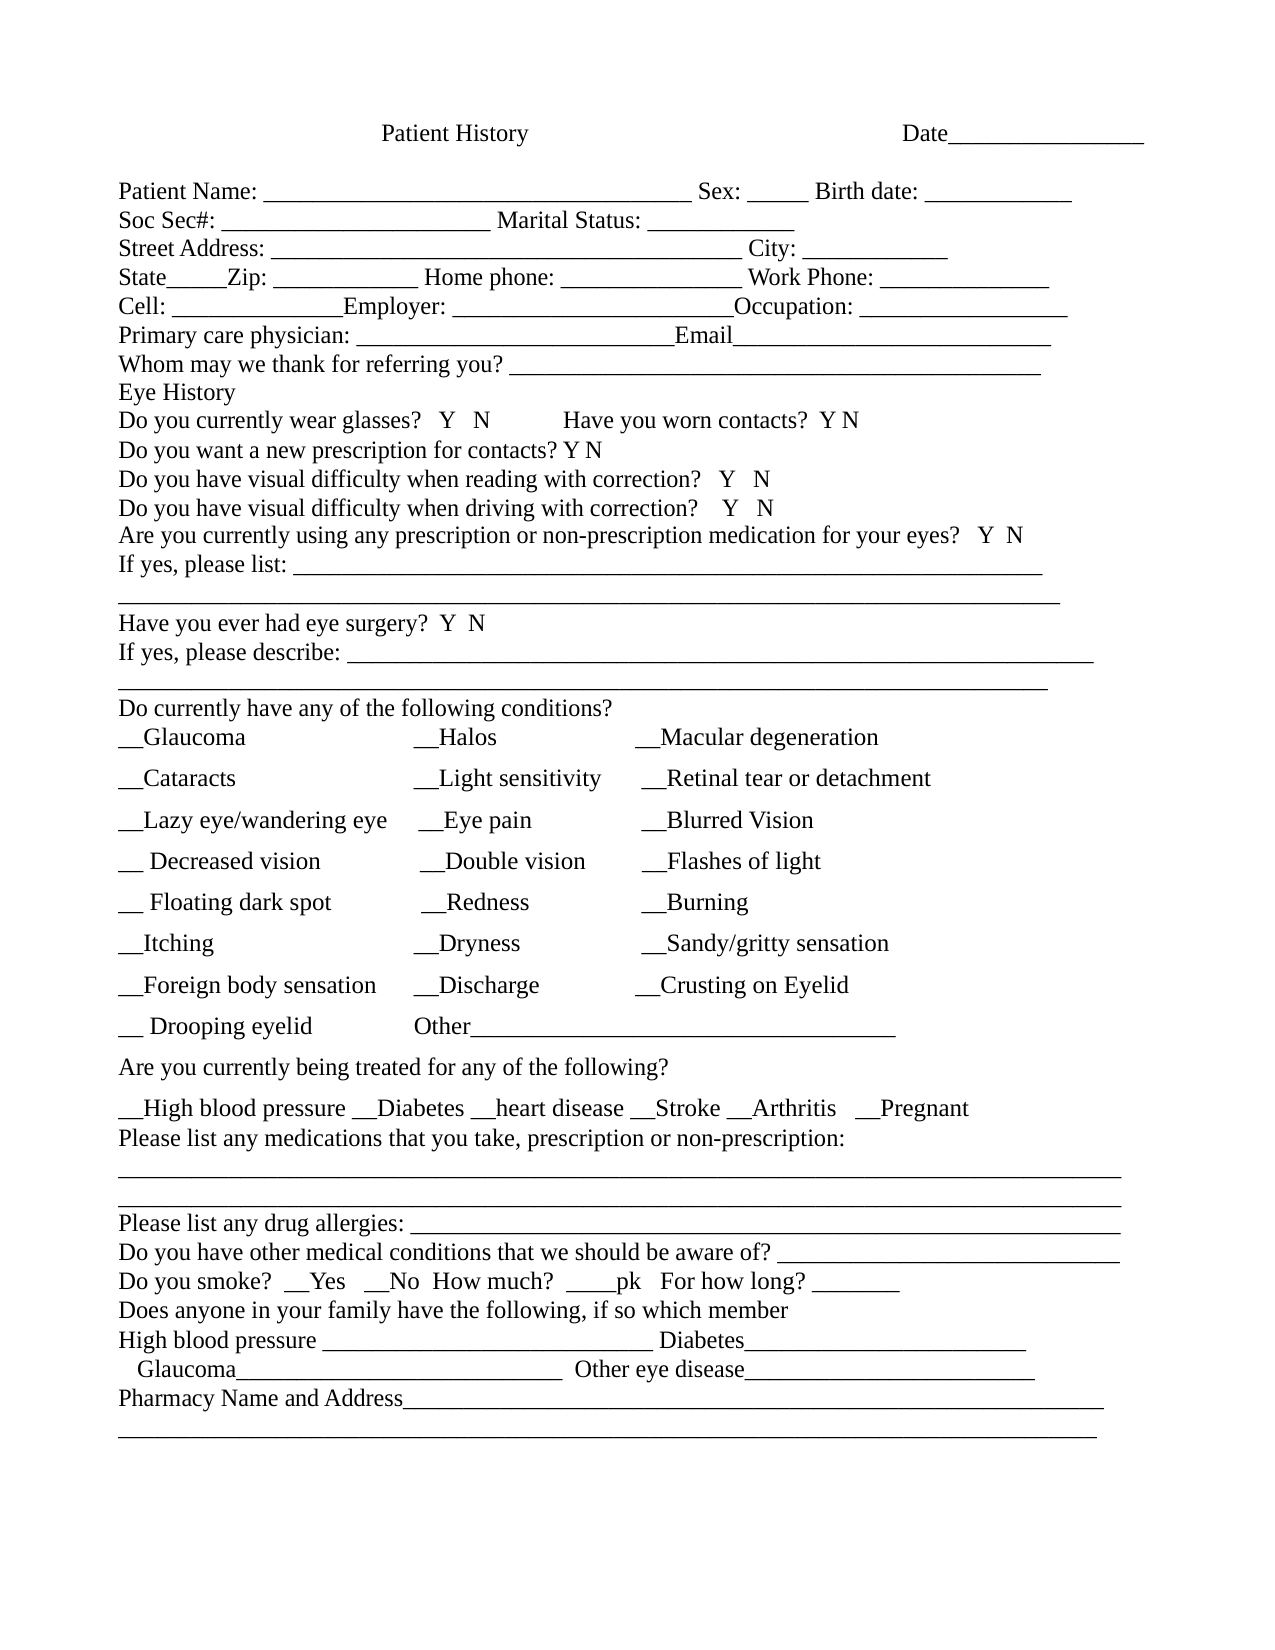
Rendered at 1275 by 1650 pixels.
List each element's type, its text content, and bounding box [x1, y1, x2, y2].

text Are you currently being treated for any of the following? [118, 1052, 1157, 1081]
text __Glaucoma __Halos __Macular degeneration [118, 722, 1157, 751]
text Do you have visual difficulty when driving with correction? Y N [118, 493, 1157, 522]
text Soc Sec#: ______________________ Marital Status: ____________ [118, 206, 1157, 235]
text Please list any medications that you take, prescription or non-prescription: [118, 1123, 1157, 1152]
text __ Decreased vision __Double vision __Flashes of light [118, 846, 1157, 875]
text Patient History Date________________ [118, 118, 1157, 147]
text Do currently have any of the following conditions? [118, 693, 1157, 722]
text __________________________________________________________________________________ [118, 1152, 1157, 1181]
text Do you have other medical conditions that we should be aware of? ____________________________ [118, 1237, 1157, 1266]
text ____________________________________________________________________________ [118, 666, 1157, 693]
text Please list any drug allergies: __________________________________________________________ [118, 1210, 1157, 1237]
text If yes, please list: ______________________________________________________________ [118, 549, 1157, 578]
text Do you want a new prescription for contacts? Y N [118, 435, 1157, 464]
text Patient Name: ___________________________________ Sex: _____ Birth date: ____________ [118, 176, 1157, 206]
text Street Address: _______________________________________ City: ____________ [118, 235, 1157, 262]
text Eye History [118, 378, 1157, 406]
text __ Drooping eyelid Other__________________________________ [118, 1011, 1157, 1040]
text Glaucoma___________________________ Other eye disease________________________ [118, 1354, 1157, 1383]
text _________________________________________________________________________________ [118, 1412, 1157, 1441]
text Cell: ______________Employer: _______________________Occupation: _________________ [118, 291, 1157, 320]
text Do you smoke? __Yes __No How much? ____pk For how long? _______ [118, 1266, 1157, 1296]
text __Cataracts __Light sensitivity __Retinal tear or detachment [118, 763, 1157, 792]
text Do you have visual difficulty when reading with correction? Y N [118, 464, 1157, 493]
text __Foreign body sensation __Discharge __Crusting on Eyelid [118, 970, 1157, 998]
text __ Floating dark spot __Redness __Burning [118, 887, 1157, 916]
text Are you currently using any prescription or non-prescription medication for your eyes? Y N [118, 522, 1157, 549]
text Have you ever had eye surgery? Y N [118, 608, 1157, 637]
text __Lazy eye/wandering eye __Eye pain __Blurred Vision [118, 805, 1157, 833]
text High blood pressure ___________________________ Diabetes_______________________ [118, 1325, 1157, 1354]
text Primary care physician: __________________________Email__________________________ [118, 320, 1157, 349]
text Do you currently wear glasses? Y N Have you worn contacts? Y N [118, 406, 1157, 435]
text Does anyone in your family have the following, if so which member [118, 1296, 1157, 1325]
text Whom may we thank for referring you? ____________________________________________ [118, 349, 1157, 378]
text If yes, please describe: _____________________________________________________________ [118, 637, 1157, 666]
text Pharmacy Name and Address__________________________________________________________ [118, 1383, 1157, 1412]
text __________________________________________________________________________________ [118, 1181, 1157, 1210]
text __High blood pressure __Diabetes __heart disease __Stroke __Arthritis __Pregnant [118, 1093, 1157, 1123]
text __Itching __Dryness __Sandy/gritty sensation [118, 928, 1157, 957]
text _____________________________________________________________________________ [118, 578, 1157, 608]
text State_____Zip: ____________ Home phone: _______________ Work Phone: ______________ [118, 262, 1157, 291]
